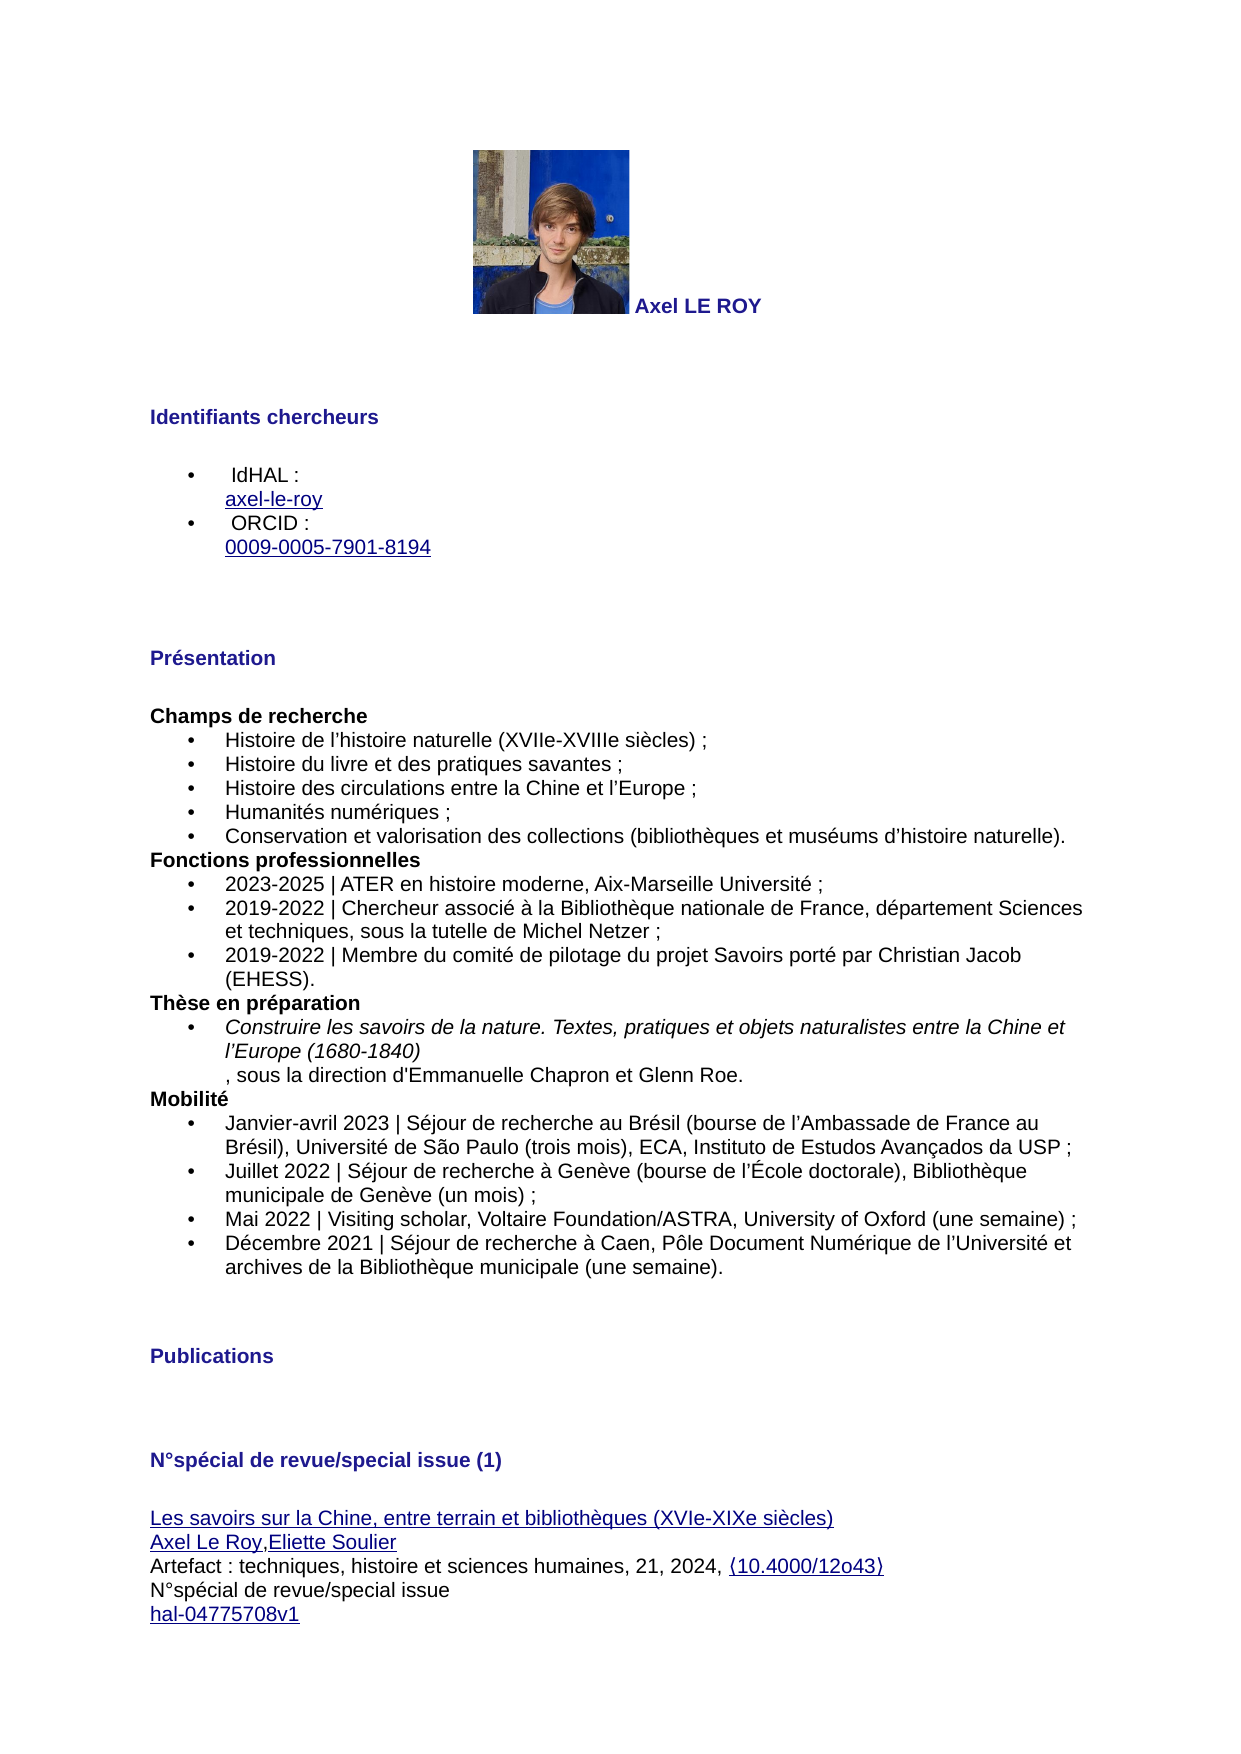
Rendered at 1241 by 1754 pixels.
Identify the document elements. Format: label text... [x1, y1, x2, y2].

subtitle Axel LE ROY [150, 150, 1090, 318]
subtitle N°spécial de revue/special issue (1) [150, 1447, 1090, 1471]
subtitle Identifiants chercheurs [150, 405, 1090, 429]
text Fonctions professionnelles [150, 847, 1090, 871]
text Thèse en préparation [150, 991, 1090, 1015]
list Histoire des circulations entre la Chine et l’Europe ; [187, 776, 1090, 799]
list IdHAL : [187, 463, 1090, 487]
list Histoire du livre et des pratiques savantes ; [187, 752, 1090, 776]
list ORCID : [187, 511, 1090, 535]
text Mobilité [150, 1087, 1090, 1111]
list 2019-2022 | Membre du comité de pilotage du projet Savoirs porté par Christian Jacob (EHESS). [187, 943, 1090, 991]
list Janvier-avril 2023 | Séjour de recherche au Brésil (bourse de l’Ambassade de France au Brésil), Université de São Paulo (trois mois), ECA, Instituto de Estudos Avançados da USP ; [187, 1111, 1090, 1159]
list Histoire de l’histoire naturelle (XVIIe-XVIIIe siècles) ; [187, 728, 1090, 752]
subtitle Présentation [150, 645, 1090, 669]
list 0009-0005-7901-8194 [187, 535, 1090, 559]
list , sous la direction d'Emmanuelle Chapron et Glenn Roe. [187, 1063, 1090, 1087]
subtitle Publications [150, 1344, 1090, 1368]
list Humanités numériques ; [187, 799, 1090, 823]
list Juillet 2022 | Séjour de recherche à Genève (bourse de l’École doctorale), Bibliothèque municipale de Genève (un mois) ; [187, 1159, 1090, 1207]
table_header Les savoirs sur la Chine, entre terrain et bibliothèques (XVIe-XIXe siècles) Axel Le Roy,Eliette Soulier Artefact : techniques, histoire et sciences humaines, 21, 2024, ⟨10.4000/12o43⟩ N°spécial de revue/special issue hal-04775708v1 [150, 1506, 1090, 1626]
text Champs de recherche [150, 704, 1090, 728]
list Construire les savoirs de la nature. Textes, pratiques et objets naturalistes entre la Chine et l’Europe (1680-1840) [187, 1015, 1090, 1063]
list 2023-2025 | ATER en histoire moderne, Aix-Marseille Université ; [187, 871, 1090, 895]
list Décembre 2021 | Séjour de recherche à Caen, Pôle Document Numérique de l’Université et archives de la Bibliothèque municipale (une semaine). [187, 1231, 1090, 1279]
list axel-le-roy [187, 487, 1090, 511]
picture [473, 150, 630, 314]
list 2019-2022 | Chercheur associé à la Bibliothèque nationale de France, département Sciences et techniques, sous la tutelle de Michel Netzer ; [187, 895, 1090, 943]
list Conservation et valorisation des collections (bibliothèques et muséums d’histoire naturelle). [187, 823, 1090, 847]
list Mai 2022 | Visiting scholar, Voltaire Foundation/ASTRA, University of Oxford (une semaine) ; [187, 1207, 1090, 1231]
